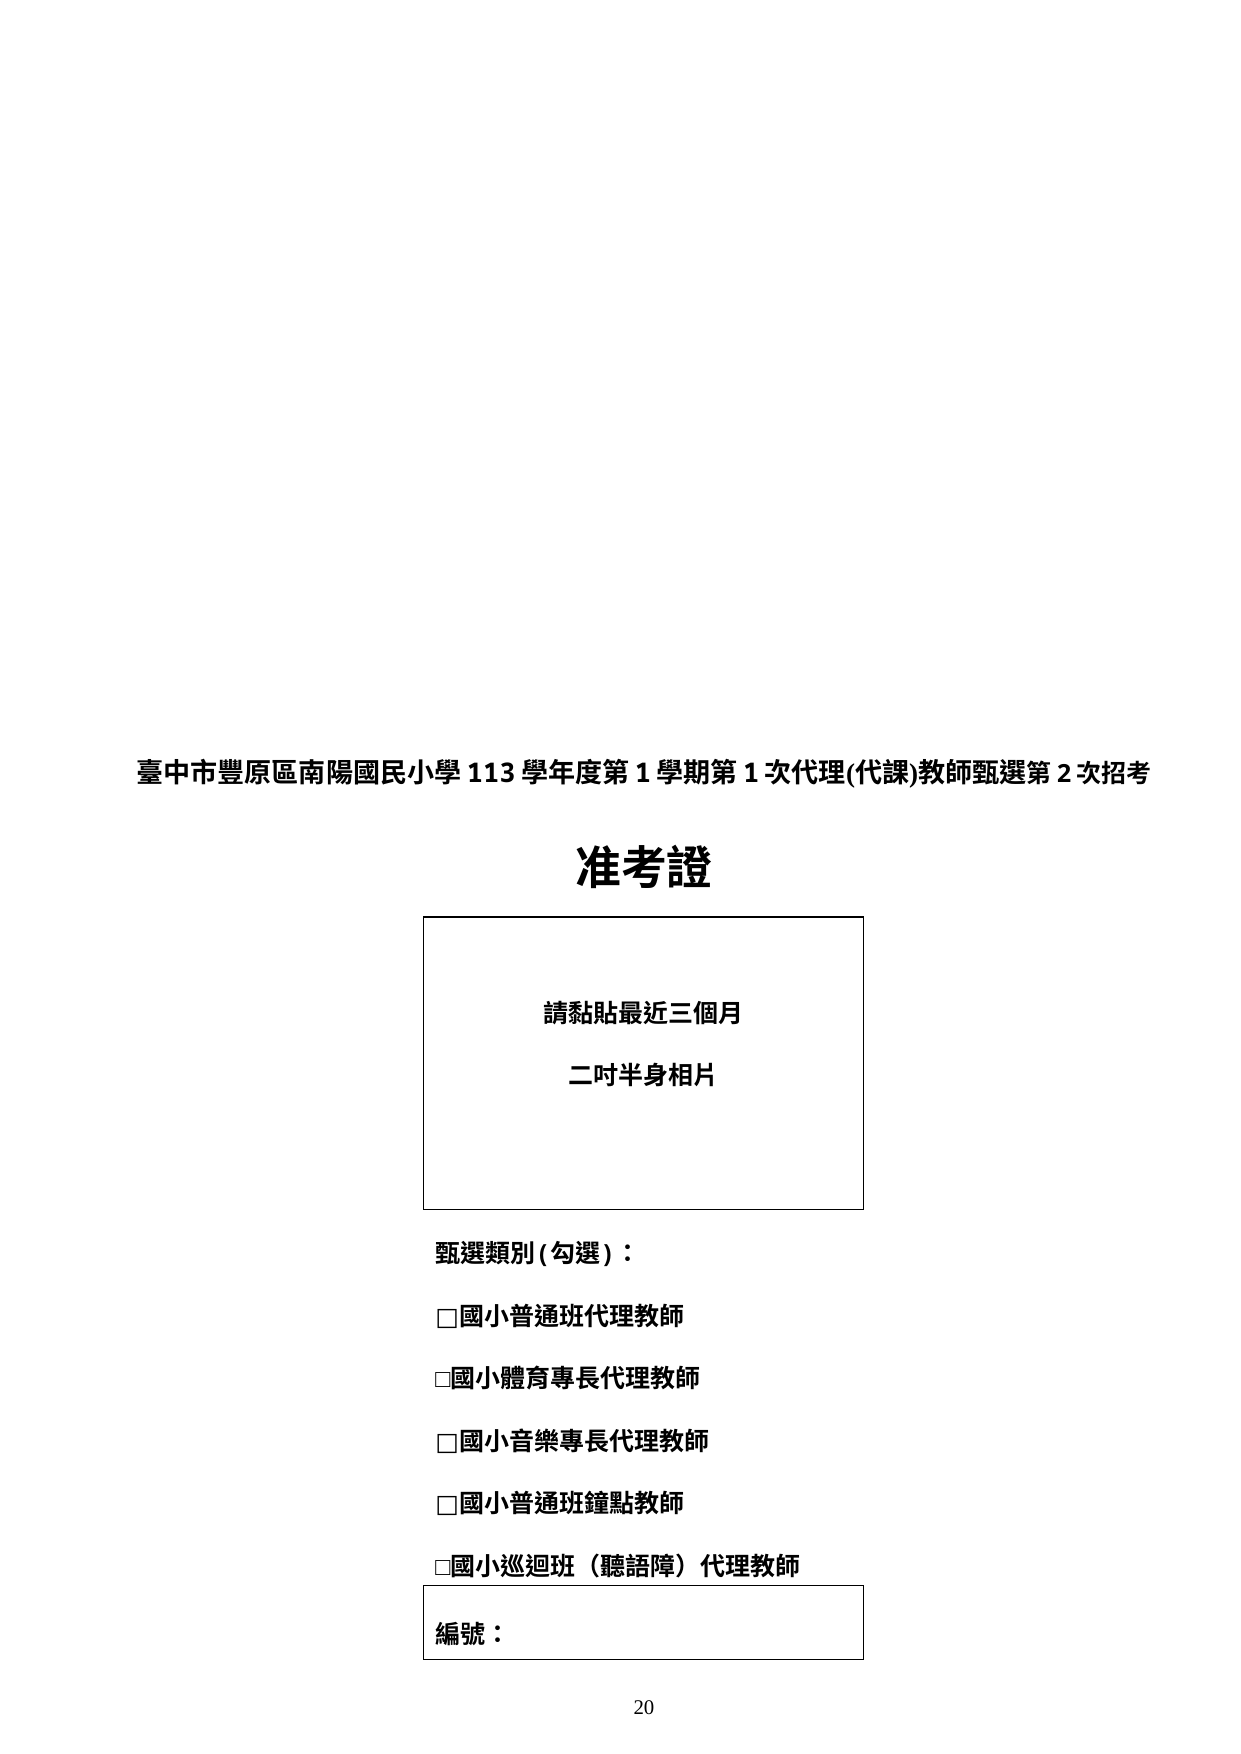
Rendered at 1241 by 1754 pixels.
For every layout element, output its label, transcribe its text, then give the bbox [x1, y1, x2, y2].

text 臺中市豐原區南陽國民小學113學年度第1學期第1次代理(代課)教師甄選第2次招考 [106, 729, 1181, 791]
text 准考證 [106, 791, 1181, 916]
table_cell 甄選類別(勾選)： □國小普通班代理教師 □國小體育專長代理教師 □國小音樂專長代理教師 □國小普通班鐘點教師 □國小巡迴班（聽語障）代理教師 [424, 1210, 863, 1585]
table_header 請黏貼最近三個月 二吋半身相片 [424, 918, 863, 1209]
table_cell 編號： [424, 1586, 863, 1659]
